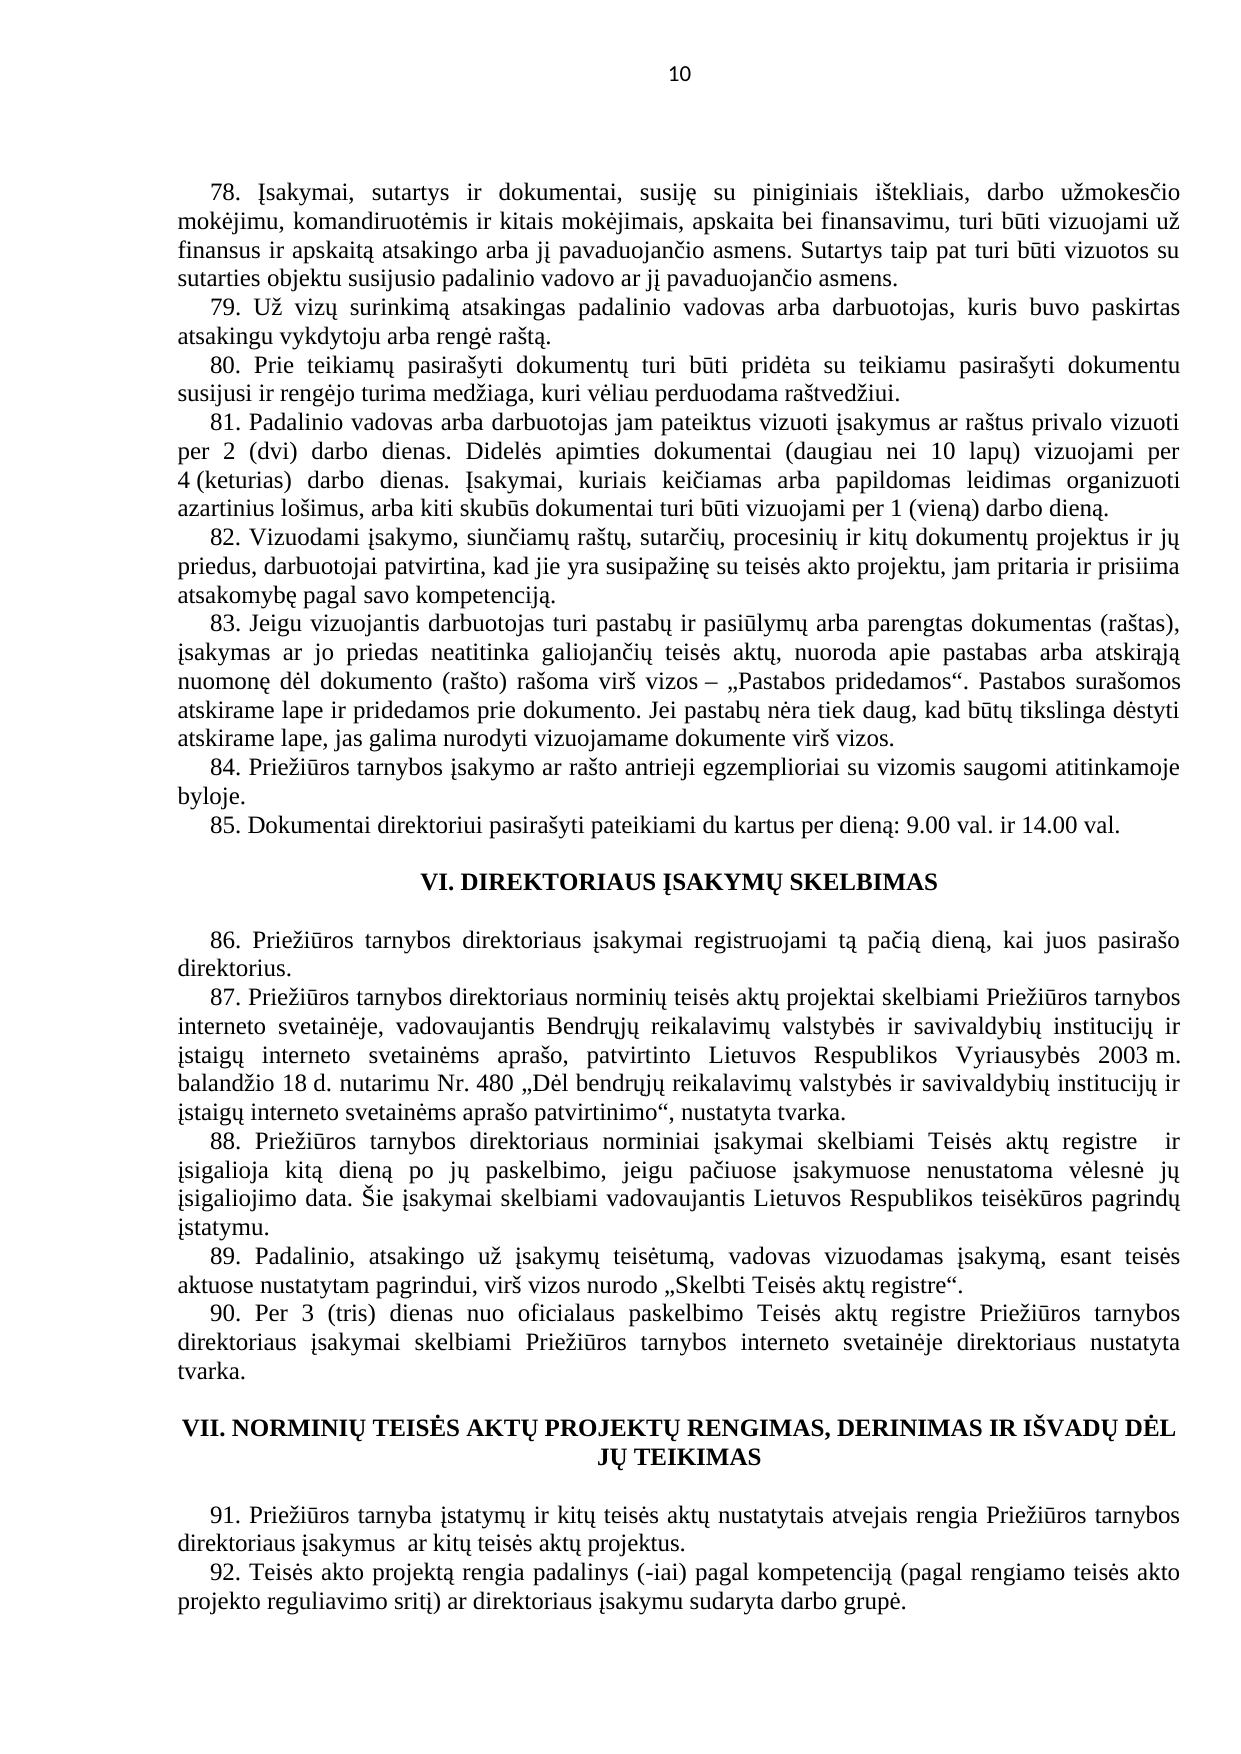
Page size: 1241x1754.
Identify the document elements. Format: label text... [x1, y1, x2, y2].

text VII. norminių teisės aktų projektų rengimas, DERINIMAS ir išvadų dėl jų teikimas [177, 1413, 1181, 1471]
text 92. Teisės akto projektą rengia padalinys (-iai) pagal kompetenciją (pagal rengiamo teisės akto projekto reguliavimo sritį) ar direktoriaus įsakymu sudaryta darbo grupė. [177, 1557, 1181, 1615]
text 78. Įsakymai, sutartys ir dokumentai, susiję su piniginiais ištekliais, darbo užmokesčio mokėjimu, komandiruotėmis ir kitais mokėjimais, apskaita bei finansavimu, turi būti vizuojami už finansus ir apskaitą atsakingo arba jį pavaduojančio asmens. Sutartys taip pat turi būti vizuotos su sutarties objektu susijusio padalinio vadovo ar jį pavaduojančio asmens. [177, 177, 1181, 292]
text 90. Per 3 (tris) dienas nuo oficialaus paskelbimo Teisės aktų registre Priežiūros tarnybos direktoriaus įsakymai skelbiami Priežiūros tarnybos interneto svetainėje direktoriaus nustatyta tvarka. [177, 1298, 1181, 1385]
text 82. Vizuodami įsakymo, siunčiamų raštų, sutarčių, procesinių ir kitų dokumentų projektus ir jų priedus, darbuotojai patvirtina, kad jie yra susipažinę su teisės akto projektu, jam pritaria ir prisiima atsakomybę pagal savo kompetenciją. [177, 522, 1181, 608]
text 79. Už vizų surinkimą atsakingas padalinio vadovas arba darbuotojas, kuris buvo paskirtas atsakingu vykdytoju arba rengė raštą. [177, 292, 1181, 350]
text 80. Prie teikiamų pasirašyti dokumentų turi būti pridėta su teikiamu pasirašyti dokumentu susijusi ir rengėjo turima medžiaga, kuri vėliau perduodama raštvedžiui. [177, 350, 1181, 407]
text 81. Padalinio vadovas arba darbuotojas jam pateiktus vizuoti įsakymus ar raštus privalo vizuoti per 2 (dvi) darbo dienas. Didelės apimties dokumentai (daugiau nei 10 lapų) vizuojami per 4 (keturias) darbo dienas. Įsakymai, kuriais keičiamas arba papildomas leidimas organizuoti azartinius lošimus, arba kiti skubūs dokumentai turi būti vizuojami per 1 (vieną) darbo dieną. [177, 407, 1181, 522]
text 87. Priežiūros tarnybos direktoriaus norminių teisės aktų projektai skelbiami Priežiūros tarnybos interneto svetainėje, vadovaujantis Bendrųjų reikalavimų valstybės ir savivaldybių institucijų ir įstaigų interneto svetainėms aprašo, patvirtinto Lietuvos Respublikos Vyriausybės 2003 m. balandžio 18 d. nutarimu Nr. 480 „Dėl bendrųjų reikalavimų valstybės ir savivaldybių institucijų ir įstaigų interneto svetainėms aprašo patvirtinimo“, nustatyta tvarka. [177, 982, 1181, 1126]
text 89. Padalinio, atsakingo už įsakymų teisėtumą, vadovas vizuodamas įsakymą, esant teisės aktuose nustatytam pagrindui, virš vizos nurodo „Skelbti Teisės aktų registre“. [177, 1241, 1181, 1298]
text 91. Priežiūros tarnyba įstatymų ir kitų teisės aktų nustatytais atvejais rengia Priežiūros tarnybos direktoriaus įsakymus ar kitų teisės aktų projektus. [177, 1500, 1181, 1557]
text 83. Jeigu vizuojantis darbuotojas turi pastabų ir pasiūlymų arba parengtas dokumentas (raštas), įsakymas ar jo priedas neatitinka galiojančių teisės aktų, nuoroda apie pastabas arba atskirąją nuomonę dėl dokumento (rašto) rašoma virš vizos – „Pastabos pridedamos“. Pastabos surašomos atskirame lape ir pridedamos prie dokumento. Jei pastabų nėra tiek daug, kad būtų tikslinga dėstyti atskirame lape, jas galima nurodyti vizuojamame dokumente virš vizos. [177, 608, 1181, 752]
text 84. Priežiūros tarnybos įsakymo ar rašto antrieji egzemplioriai su vizomis saugomi atitinkamoje byloje. [177, 752, 1181, 810]
text 85. Dokumentai direktoriui pasirašyti pateikiami du kartus per dieną: 9.00 val. ir 14.00 val. [177, 810, 1181, 838]
text 86. Priežiūros tarnybos direktoriaus įsakymai registruojami tą pačią dieną, kai juos pasirašo direktorius. [177, 925, 1181, 982]
text 88. Priežiūros tarnybos direktoriaus norminiai įsakymai skelbiami Teisės aktų registre ir įsigalioja kitą dieną po jų paskelbimo, jeigu pačiuose įsakymuose nenustatoma vėlesnė jų įsigaliojimo data. Šie įsakymai skelbiami vadovaujantis Lietuvos Respublikos teisėkūros pagrindų įstatymu. [177, 1126, 1181, 1241]
text VI. DIREKTORIAUS ĮSAKYMŲ SKELBIMAS [177, 867, 1181, 896]
